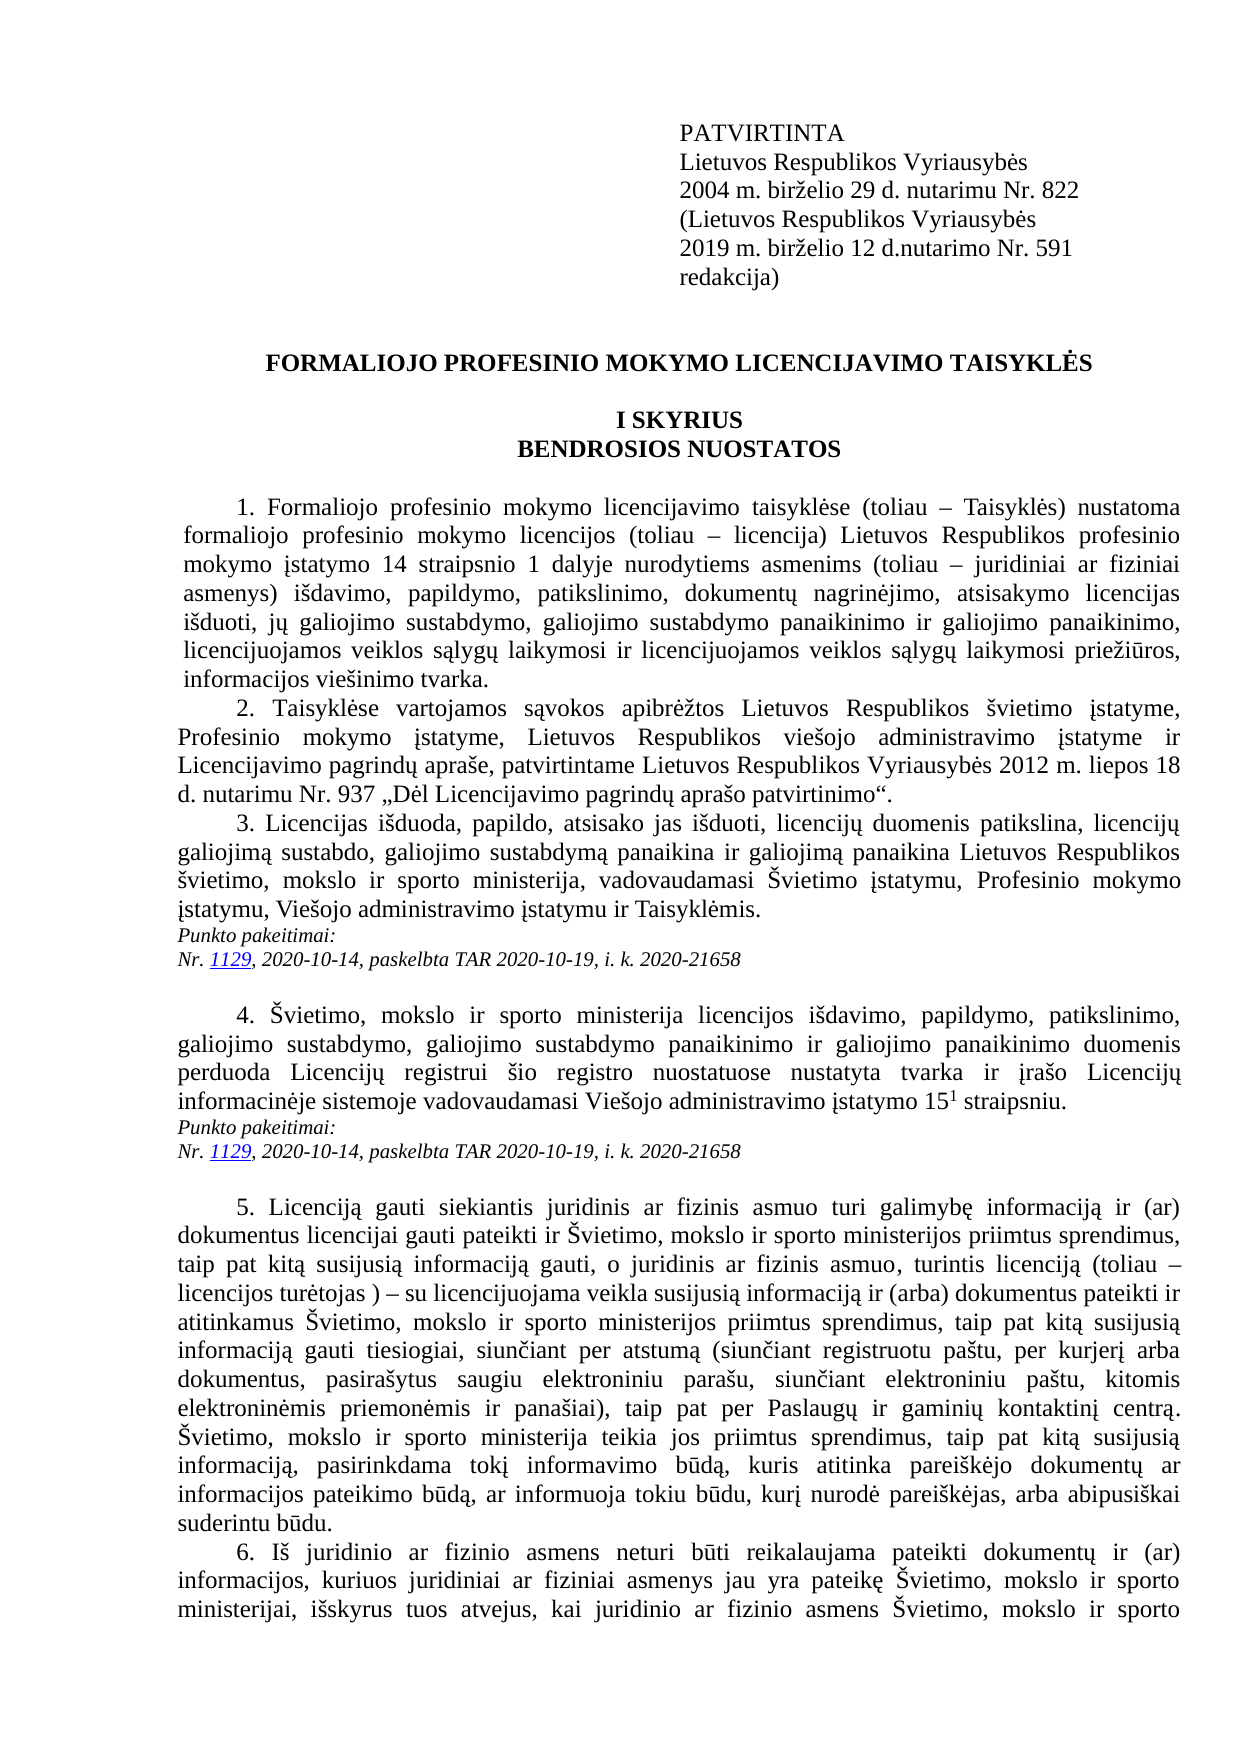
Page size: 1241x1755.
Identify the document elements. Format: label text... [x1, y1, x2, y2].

text 2. Taisyklėse vartojamos sąvokos apibrėžtos Lietuvos Respublikos švietimo įstatyme, Profesinio mokymo įstatyme, Lietuvos Respublikos viešojo administravimo įstatyme ir Licencijavimo pagrindų apraše, patvirtintame Lietuvos Respublikos Vyriausybės 2012 m. liepos 18 d. nutarimu Nr. 937 „Dėl Licencijavimo pagrindų aprašo patvirtinimo“. [177, 693, 1181, 808]
text Nr. 1129, 2020-10-14, paskelbta TAR 2020-10-19, i. k. 2020-21658 [177, 947, 1181, 971]
text 3. Licencijas išduoda, papildo, atsisako jas išduoti, licencijų duomenis patikslina, licencijų galiojimą sustabdo, galiojimo sustabdymą panaikina ir galiojimą panaikina Lietuvos Respublikos švietimo, mokslo ir sporto ministerija, vadovaudamasi Švietimo įstatymu, Profesinio mokymo įstatymu, Viešojo administravimo įstatymu ir Taisyklėmis. [177, 808, 1181, 923]
text I SKYRIUS [177, 406, 1181, 434]
text 6. Iš juridinio ar fizinio asmens neturi būti reikalaujama pateikti dokumentų ir (ar) informacijos, kuriuos juridiniai ar fiziniai asmenys jau yra pateikę Švietimo, mokslo ir sporto ministerijai, išskyrus tuos atvejus, kai juridinio ar fizinio asmens Švietimo, mokslo ir sporto [177, 1537, 1181, 1623]
text 2019 m. birželio 12 d.nutarimo Nr. 591 [679, 233, 1181, 262]
text BENDROSIOS NUOSTATOS [177, 434, 1181, 463]
text Nr. 1129, 2020-10-14, paskelbta TAR 2020-10-19, i. k. 2020-21658 [177, 1139, 1181, 1163]
text Lietuvos Respublikos Vyriausybės [679, 147, 1181, 176]
text 4. Švietimo, mokslo ir sporto ministerija licencijos išdavimo, papildymo, patikslinimo, galiojimo sustabdymo, galiojimo sustabdymo panaikinimo ir galiojimo panaikinimo duomenis perduoda Licencijų registrui šio registro nuostatuose nustatyta tvarka ir įrašo Licencijų informacinėje sistemoje vadovaudamasi Viešojo administravimo įstatymo 151 straipsniu. [177, 1000, 1181, 1115]
text 5. Licenciją gauti siekiantis juridinis ar fizinis asmuo turi galimybę informaciją ir (ar) dokumentus licencijai gauti pateikti ir Švietimo, mokslo ir sporto ministerijos priimtus sprendimus, taip pat kitą susijusią informaciją gauti, o juridinis ar fizinis asmuo, turintis licenciją (toliau – licencijos turėtojas ) – su licencijuojama veikla susijusią informaciją ir (arba) dokumentus pateikti ir atitinkamus Švietimo, mokslo ir sporto ministerijos priimtus sprendimus, taip pat kitą susijusią informaciją gauti tiesiogiai, siunčiant per atstumą (siunčiant registruotu paštu, per kurjerį arba dokumentus, pasirašytus saugiu elektroniniu parašu, siunčiant elektroniniu paštu, kitomis elektroninėmis priemonėmis ir panašiai), taip pat per Paslaugų ir gaminių kontaktinį centrą. Švietimo, mokslo ir sporto ministerija teikia jos priimtus sprendimus, taip pat kitą susijusią informaciją, pasirinkdama tokį informavimo būdą, kuris atitinka pareiškėjo dokumentų ar informacijos pateikimo būdą, ar informuoja tokiu būdu, kurį nurodė pareiškėjas, arba abipusiškai suderintu būdu. [177, 1192, 1181, 1537]
text formaliojo profesinio MOKYMO LICENCIJAVIMO TAISYKLĖS [177, 348, 1181, 377]
text 2004 m. birželio 29 d. nutarimu Nr. 822 [679, 176, 1181, 204]
text Punkto pakeitimai: [177, 923, 1181, 947]
text (Lietuvos Respublikos Vyriausybės [679, 204, 1181, 233]
text redakcija) [679, 262, 1181, 291]
text 1. Formaliojo profesinio mokymo licencijavimo taisyklėse (toliau – Taisyklės) nustatoma formaliojo profesinio mokymo licencijos (toliau – licencija) Lietuvos Respublikos profesinio mokymo įstatymo 14 straipsnio 1 dalyje nurodytiems asmenims (toliau – juridiniai ar fiziniai asmenys) išdavimo, papildymo, patikslinimo, dokumentų nagrinėjimo, atsisakymo licencijas išduoti, jų galiojimo sustabdymo, galiojimo sustabdymo panaikinimo ir galiojimo panaikinimo, licencijuojamos veiklos sąlygų laikymosi ir licencijuojamos veiklos sąlygų laikymosi priežiūros, informacijos viešinimo tvarka. [183, 492, 1181, 693]
text PATVIRTINTA [679, 118, 1181, 147]
text Punkto pakeitimai: [177, 1115, 1181, 1139]
